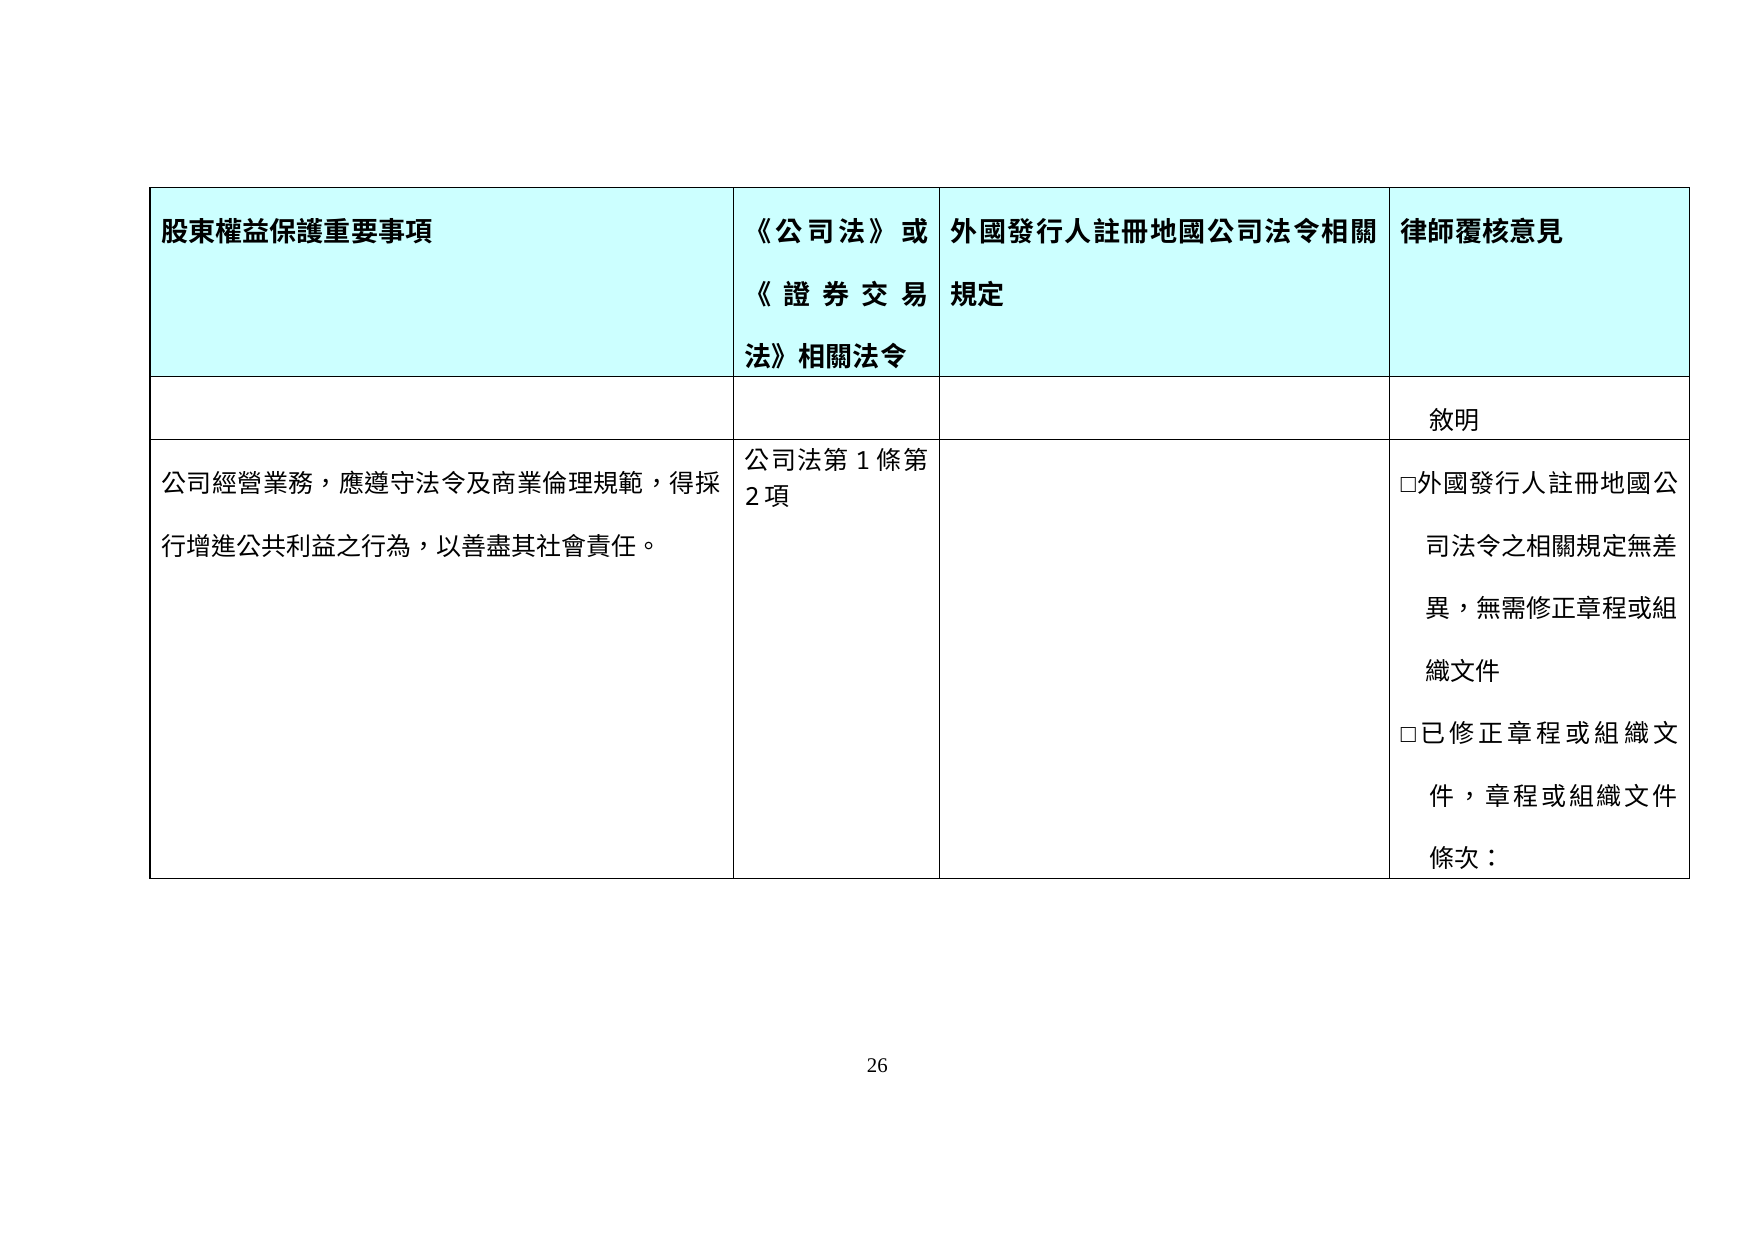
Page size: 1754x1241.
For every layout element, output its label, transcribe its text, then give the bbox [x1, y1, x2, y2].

table_cell [151, 377, 733, 439]
table_cell [734, 377, 939, 439]
table_cell 敘明 [1390, 377, 1689, 439]
table_cell [940, 440, 1389, 878]
table_header 股東權益保護重要事項 [151, 188, 733, 376]
table_cell [940, 377, 1389, 439]
table_header 外國發行人註冊地國公司法令相關規定 [940, 188, 1389, 376]
table_header 律師覆核意見 [1390, 188, 1689, 376]
table_cell □外國發行人註冊地國公司法令之相關規定無差異，無需修正章程或組織文件 □已修正章程或組織文件，章程或組織文件條次： [1390, 440, 1689, 878]
table_cell 公司經營業務，應遵守法令及商業倫理規範，得採行增進公共利益之行為，以善盡其社會責任。 [151, 440, 733, 878]
table_header 《公司法》或《證券交易法》相關法令 [734, 188, 939, 376]
table_cell 公司法第1條第2項 [734, 440, 939, 878]
